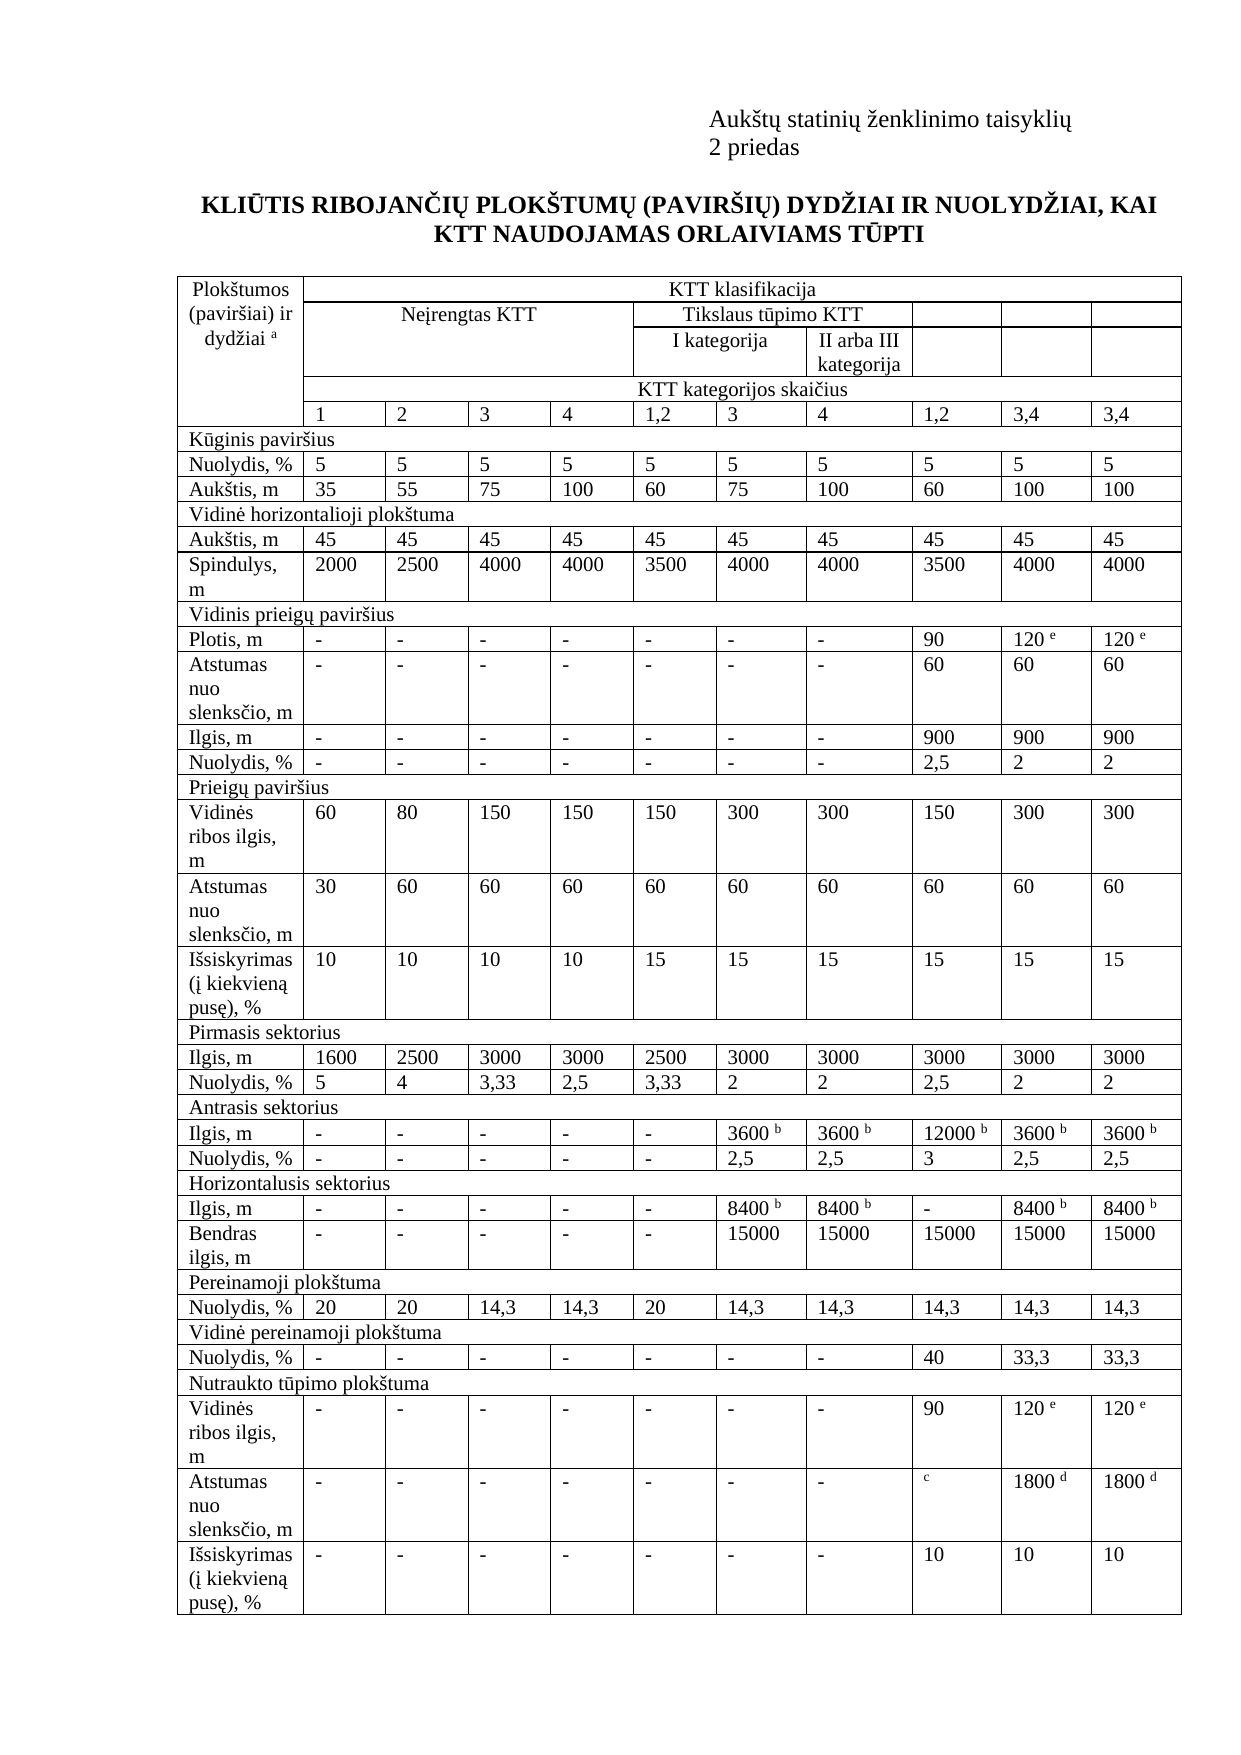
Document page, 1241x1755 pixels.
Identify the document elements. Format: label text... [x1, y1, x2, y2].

table_cell 55 [386, 477, 468, 501]
table_cell 300 [717, 800, 806, 872]
table_cell - [386, 1542, 468, 1614]
table_cell 75 [717, 477, 806, 501]
table_cell 1600 [304, 1045, 385, 1069]
table_cell 3,33 [469, 1070, 550, 1094]
table_cell Atstumas nuo slenksčio, m [178, 1469, 303, 1541]
table_cell - [807, 1396, 912, 1468]
table_cell [1002, 303, 1091, 326]
table_cell 10 [1092, 1542, 1181, 1614]
table_cell 60 [807, 874, 912, 946]
table_cell - [469, 1469, 550, 1541]
table_cell - [717, 1469, 806, 1541]
table_cell 100 [1092, 477, 1181, 501]
table_cell 15 [807, 947, 912, 1019]
table_header Plokštumos (paviršiai) ir dydžiai a [178, 277, 303, 426]
table_cell - [634, 1196, 716, 1220]
table_cell 3000 [551, 1045, 633, 1069]
table_cell 3600 b [807, 1120, 912, 1144]
table_cell Bendras ilgis, m [178, 1221, 303, 1269]
table_cell 15 [1002, 947, 1091, 1019]
table_cell - [551, 652, 633, 724]
table_cell 60 [913, 652, 1001, 724]
table_cell 14,3 [551, 1295, 633, 1319]
table_cell 10 [469, 947, 550, 1019]
table_cell - [634, 750, 716, 774]
table_cell - [469, 1196, 550, 1220]
table_cell 15000 [1002, 1221, 1091, 1269]
table_cell - [634, 1469, 716, 1541]
table_cell - [386, 750, 468, 774]
table_cell Vidinis prieigų paviršius [178, 602, 1181, 626]
table_cell - [551, 627, 633, 651]
table_cell 15000 [1092, 1221, 1181, 1269]
table_cell 5 [1002, 452, 1091, 476]
table_cell - [386, 1396, 468, 1468]
table_cell 3000 [469, 1045, 550, 1069]
table_cell 5 [304, 1070, 385, 1094]
table_cell 1 [304, 402, 385, 426]
table_cell 900 [913, 725, 1001, 749]
table_cell - [551, 1396, 633, 1468]
table_cell 4 [551, 402, 633, 426]
table_cell 100 [807, 477, 912, 501]
table_cell - [717, 1396, 806, 1468]
table_cell 3 [717, 402, 806, 426]
table_cell Vidinė pereinamoji plokštuma [178, 1320, 1181, 1344]
table_cell 150 [913, 800, 1001, 872]
table_cell - [469, 652, 550, 724]
table_cell - [469, 1396, 550, 1468]
table_cell 2,5 [717, 1146, 806, 1169]
table_cell 4000 [551, 553, 633, 601]
table_cell - [717, 725, 806, 749]
table_cell 1800 d [1002, 1469, 1091, 1541]
table_cell Vidinės ribos ilgis, m [178, 800, 303, 872]
table_cell 120 e [1092, 627, 1181, 651]
text KLIŪTIS RIBOJANČIŲ PLOKŠTUMŲ (PAVIRŠIŲ) DYDŽIAI IR NUOLYDŽIAI, KAI KTT NAUDOJAMAS ORLAIVIAMS TŪPTI [177, 190, 1181, 247]
table_cell 900 [1092, 725, 1181, 749]
table_cell Ilgis, m [178, 1120, 303, 1144]
table_cell 10 [913, 1542, 1001, 1614]
table_cell - [304, 627, 385, 651]
table_cell - [717, 750, 806, 774]
table_cell 3000 [913, 1045, 1001, 1069]
table_cell 10 [551, 947, 633, 1019]
table_cell 8400 b [717, 1196, 806, 1220]
table_cell 2 [807, 1070, 912, 1094]
table_cell Tikslaus tūpimo KTT [634, 303, 912, 326]
table_cell Ilgis, m [178, 1045, 303, 1069]
table_cell - [304, 1542, 385, 1614]
table_cell Išsiskyrimas (į kiekvieną pusę), % [178, 1542, 303, 1614]
table_cell 45 [717, 527, 806, 551]
table_cell 5 [551, 452, 633, 476]
table_cell 2000 [304, 553, 385, 601]
table_cell KTT kategorijos skaičius [304, 377, 1181, 401]
table_cell - [634, 1396, 716, 1468]
table_cell - [634, 725, 716, 749]
table_cell - [304, 1469, 385, 1541]
table_cell 3,4 [1092, 402, 1181, 426]
table_cell 10 [386, 947, 468, 1019]
table_cell 15 [717, 947, 806, 1019]
table_cell [913, 328, 1001, 376]
table_cell - [807, 652, 912, 724]
table_cell - [551, 1345, 633, 1369]
table_cell 2,5 [913, 750, 1001, 774]
table_cell 60 [634, 874, 716, 946]
table_cell - [913, 1196, 1001, 1220]
table_cell - [386, 1221, 468, 1269]
table_cell Neįrengtas KTT [304, 303, 633, 376]
table_cell - [551, 1120, 633, 1144]
table_cell 2500 [386, 553, 468, 601]
table_cell - [717, 627, 806, 651]
table_cell Nuolydis, % [178, 1070, 303, 1094]
table_cell - [304, 652, 385, 724]
table_cell Aukštis, m [178, 477, 303, 501]
table_cell 2 [717, 1070, 806, 1094]
table_cell Atstumas nuo slenksčio, m [178, 652, 303, 724]
table_cell 15 [913, 947, 1001, 1019]
table_cell 5 [1092, 452, 1181, 476]
table_cell - [386, 725, 468, 749]
table_cell c [913, 1469, 1001, 1541]
table_cell - [634, 1146, 716, 1169]
table_cell - [469, 1221, 550, 1269]
table_cell [1002, 328, 1091, 376]
table_cell 4000 [469, 553, 550, 601]
table_cell Nuolydis, % [178, 1345, 303, 1369]
table_cell - [386, 1469, 468, 1541]
table_cell [913, 303, 1001, 326]
table_cell 3 [469, 402, 550, 426]
table_cell - [386, 652, 468, 724]
table_cell 5 [717, 452, 806, 476]
table_cell 35 [304, 477, 385, 501]
table_cell 14,3 [807, 1295, 912, 1319]
table_cell - [304, 1146, 385, 1169]
table_cell 120 e [1002, 627, 1091, 651]
table_cell 45 [807, 527, 912, 551]
table_cell 60 [913, 477, 1001, 501]
table_cell - [469, 750, 550, 774]
table_header KTT klasifikacija [304, 277, 1181, 301]
table_cell - [304, 1345, 385, 1369]
table_cell - [807, 725, 912, 749]
table_cell 90 [913, 1396, 1001, 1468]
table_cell - [469, 1542, 550, 1614]
table_cell 5 [469, 452, 550, 476]
table_cell - [634, 627, 716, 651]
table_cell - [469, 1345, 550, 1369]
table_cell 2500 [634, 1045, 716, 1069]
table_cell - [634, 1345, 716, 1369]
table_cell 5 [634, 452, 716, 476]
table_cell 45 [913, 527, 1001, 551]
table_cell 20 [634, 1295, 716, 1319]
table_cell Pereinamoji plokštuma [178, 1270, 1181, 1294]
table_cell 4 [386, 1070, 468, 1094]
table_cell 60 [717, 874, 806, 946]
table_cell Išsiskyrimas (į kiekvieną pusę), % [178, 947, 303, 1019]
table_cell 3000 [1002, 1045, 1091, 1069]
table_cell 8400 b [807, 1196, 912, 1220]
table_cell 60 [551, 874, 633, 946]
table_cell 75 [469, 477, 550, 501]
table_cell 45 [551, 527, 633, 551]
table_cell 4000 [807, 553, 912, 601]
table_cell Kūginis paviršius [178, 427, 1181, 451]
table_cell Vidinės ribos ilgis, m [178, 1396, 303, 1468]
table_cell 150 [469, 800, 550, 872]
table_cell 100 [551, 477, 633, 501]
table_cell - [386, 627, 468, 651]
table_cell - [807, 1542, 912, 1614]
table_cell 2 [1092, 750, 1181, 774]
table_cell - [386, 1146, 468, 1169]
table_cell 14,3 [717, 1295, 806, 1319]
table_cell 33,3 [1092, 1345, 1181, 1369]
table_cell I kategorija [634, 328, 806, 376]
table_cell 2,5 [1092, 1146, 1181, 1169]
table_cell 15 [634, 947, 716, 1019]
table_cell 5 [304, 452, 385, 476]
table_cell 300 [1002, 800, 1091, 872]
table_cell 14,3 [469, 1295, 550, 1319]
table_cell - [807, 750, 912, 774]
table_cell [1092, 328, 1181, 376]
table_cell 2,5 [807, 1146, 912, 1169]
table_cell 60 [1092, 652, 1181, 724]
table_cell [1092, 303, 1181, 326]
table_cell 8400 b [1092, 1196, 1181, 1220]
table_cell 1,2 [913, 402, 1001, 426]
table_cell Spindulys, m [178, 553, 303, 601]
table_cell 5 [913, 452, 1001, 476]
table_cell 3,4 [1002, 402, 1091, 426]
table_cell 8400 b [1002, 1196, 1091, 1220]
table_cell 10 [1002, 1542, 1091, 1614]
table_cell Nuolydis, % [178, 750, 303, 774]
table_cell 3000 [1092, 1045, 1181, 1069]
table_cell - [469, 627, 550, 651]
table_cell 60 [1002, 652, 1091, 724]
table_cell 2 [1002, 1070, 1091, 1094]
table_cell 60 [469, 874, 550, 946]
table_cell 14,3 [1092, 1295, 1181, 1319]
table_cell 12000 b [913, 1120, 1001, 1144]
table_cell - [304, 1196, 385, 1220]
table_cell 4000 [717, 553, 806, 601]
table_cell 120 e [1002, 1396, 1091, 1468]
table_cell 150 [634, 800, 716, 872]
table_cell Atstumas nuo slenksčio, m [178, 874, 303, 946]
table_cell Vidinė horizontalioji plokštuma [178, 502, 1181, 526]
table_cell - [469, 1120, 550, 1144]
table_cell Plotis, m [178, 627, 303, 651]
table_cell 2,5 [551, 1070, 633, 1094]
table_cell - [304, 725, 385, 749]
table_cell Aukštis, m [178, 527, 303, 551]
table_cell - [386, 1120, 468, 1144]
table_cell 5 [386, 452, 468, 476]
table_cell 14,3 [913, 1295, 1001, 1319]
table_cell 120 e [1092, 1396, 1181, 1468]
table_cell - [634, 1542, 716, 1614]
table_cell 45 [386, 527, 468, 551]
table_cell 3000 [807, 1045, 912, 1069]
table_cell 15000 [717, 1221, 806, 1269]
table_cell 3000 [717, 1045, 806, 1069]
table_cell - [469, 1146, 550, 1169]
table_cell 45 [1002, 527, 1091, 551]
table_cell - [304, 1221, 385, 1269]
table_cell 45 [1092, 527, 1181, 551]
table_cell 45 [469, 527, 550, 551]
table_cell 3500 [913, 553, 1001, 601]
table_cell 3 [913, 1146, 1001, 1169]
table_cell - [551, 1146, 633, 1169]
table_cell 60 [304, 800, 385, 872]
table_cell 4000 [1092, 553, 1181, 601]
table_cell II arba III kategorija [807, 328, 912, 376]
table_cell 2,5 [913, 1070, 1001, 1094]
table_cell 3500 [634, 553, 716, 601]
table_cell 2 [386, 402, 468, 426]
table_cell 3,33 [634, 1070, 716, 1094]
table_cell - [717, 652, 806, 724]
table_cell - [551, 1542, 633, 1614]
table_cell - [304, 1120, 385, 1144]
table_cell Pirmasis sektorius [178, 1020, 1181, 1044]
table_cell - [807, 627, 912, 651]
table_cell 2500 [386, 1045, 468, 1069]
table_cell 14,3 [1002, 1295, 1091, 1319]
table_cell Prieigų paviršius [178, 775, 1181, 799]
table_cell - [469, 725, 550, 749]
table_cell 60 [634, 477, 716, 501]
table_cell 40 [913, 1345, 1001, 1369]
table_cell 45 [304, 527, 385, 551]
table_cell - [551, 725, 633, 749]
table_cell 60 [386, 874, 468, 946]
table_cell 300 [807, 800, 912, 872]
table_cell - [304, 750, 385, 774]
table_cell - [551, 1469, 633, 1541]
table_cell 300 [1092, 800, 1181, 872]
table_cell - [386, 1196, 468, 1220]
table_cell - [386, 1345, 468, 1369]
table_cell 900 [1002, 725, 1091, 749]
table_cell - [551, 750, 633, 774]
table_cell 1,2 [634, 402, 716, 426]
table_cell 2,5 [1002, 1146, 1091, 1169]
table_cell 60 [913, 874, 1001, 946]
table_cell 30 [304, 874, 385, 946]
table_cell Ilgis, m [178, 725, 303, 749]
table_cell 45 [634, 527, 716, 551]
table_cell 100 [1002, 477, 1091, 501]
table_cell 60 [1092, 874, 1181, 946]
table_cell - [634, 1120, 716, 1144]
table_cell 90 [913, 627, 1001, 651]
table_cell 2 [1092, 1070, 1181, 1094]
table_cell Antrasis sektorius [178, 1095, 1181, 1119]
table_cell 15000 [913, 1221, 1001, 1269]
table_cell - [551, 1196, 633, 1220]
table_cell 3600 b [717, 1120, 806, 1144]
table_cell 15000 [807, 1221, 912, 1269]
text Aukštų statinių ženklinimo taisyklių [177, 104, 1181, 132]
text 2 priedas [177, 132, 1181, 161]
table_cell 33,3 [1002, 1345, 1091, 1369]
table_cell 150 [551, 800, 633, 872]
table_cell 15 [1092, 947, 1181, 1019]
table_cell 60 [1002, 874, 1091, 946]
table_cell - [717, 1345, 806, 1369]
table_cell - [634, 1221, 716, 1269]
table_cell 80 [386, 800, 468, 872]
table_cell 10 [304, 947, 385, 1019]
table_cell Ilgis, m [178, 1196, 303, 1220]
table_cell - [807, 1469, 912, 1541]
table_cell Nuolydis, % [178, 1295, 303, 1319]
table_cell 4000 [1002, 553, 1091, 601]
table_cell 3600 b [1002, 1120, 1091, 1144]
table_cell - [634, 652, 716, 724]
table_cell 1800 d [1092, 1469, 1181, 1541]
table_cell 2 [1002, 750, 1091, 774]
table_cell 5 [807, 452, 912, 476]
table_cell Nutraukto tūpimo plokštuma [178, 1370, 1181, 1394]
table_cell - [807, 1345, 912, 1369]
table_cell - [551, 1221, 633, 1269]
table_cell Nuolydis, % [178, 1146, 303, 1169]
table_cell Nuolydis, % [178, 452, 303, 476]
table_cell 3600 b [1092, 1120, 1181, 1144]
table_cell - [304, 1396, 385, 1468]
table_cell 20 [386, 1295, 468, 1319]
table_cell Horizontalusis sektorius [178, 1171, 1181, 1195]
table_cell 20 [304, 1295, 385, 1319]
table_cell 4 [807, 402, 912, 426]
table_cell - [717, 1542, 806, 1614]
